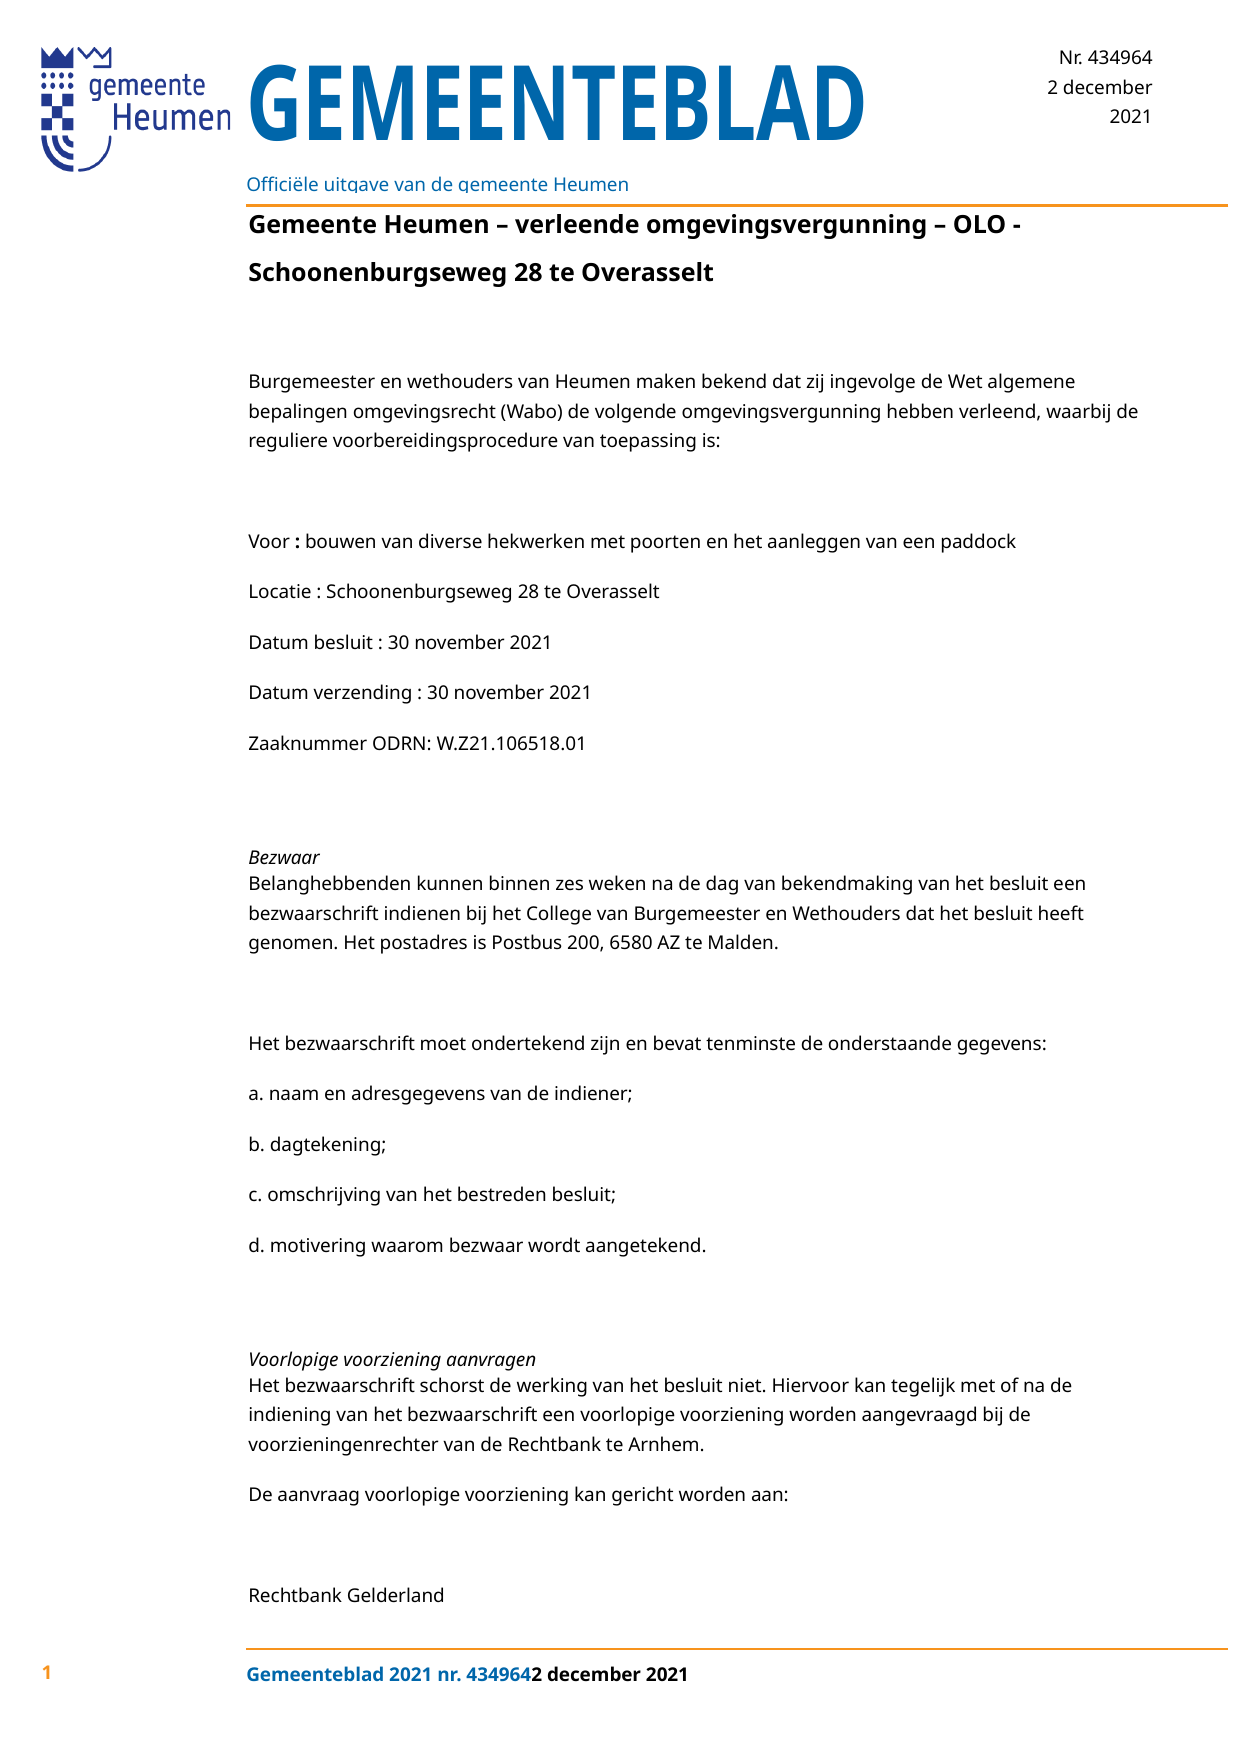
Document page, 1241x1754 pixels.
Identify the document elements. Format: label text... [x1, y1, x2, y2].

text Het bezwaarschrift moet ondertekend zijn en bevat tenminste de onderstaande gegevens: [248, 1030, 1152, 1056]
text Datum besluit : 30 november 2021 [248, 629, 1152, 655]
text Zaaknummer ODRN: W.Z21.106518.01 [248, 730, 1152, 756]
text Het bezwaarschrift schorst de werking van het besluit niet. Hiervoor kan tegelijk met of na de indiening van het bezwaarschrift een voorlopige voorziening worden aangevraagd bij de voorzieningenrechter van de Rechtbank te Arnhem. [248, 1372, 1152, 1457]
text Bezwaar [248, 844, 1152, 870]
text d. motivering waarom bezwaar wordt aangetekend. [248, 1232, 1152, 1257]
picture [41, 47, 231, 172]
text Voor : bouwen van diverse hekwerken met poorten en het aanleggen van een paddock [248, 528, 1152, 554]
text Datum verzending : 30 november 2021 [248, 679, 1152, 705]
text De aanvraag voorlopige voorziening kan gericht worden aan: [248, 1481, 1152, 1507]
text Burgemeester en wethouders van Heumen maken bekend dat zij ingevolge de Wet algemene bepalingen omgevingsrecht (Wabo) de volgende omgevingsvergunning hebben verleend, waarbij de reguliere voorbereidingsprocedure van toepassing is: [248, 368, 1152, 453]
text Rechtbank Gelderland [248, 1582, 1152, 1608]
text Locatie : Schoonenburgseweg 28 te Overasselt [248, 579, 1152, 604]
text Gemeente Heumen – verleende omgevingsvergunning – OLO - Schoonenburgseweg 28 te Overasselt [248, 207, 1152, 288]
text Belanghebbenden kunnen binnen zes weken na de dag van bekendmaking van het besluit een bezwaarschrift indienen bij het College van Burgemeester en Wethouders dat het besluit heeft genomen. Het postadres is Postbus 200, 6580 AZ te Malden. [248, 870, 1152, 955]
text a. naam en adresgegevens van de indiener; [248, 1081, 1152, 1106]
text Voorlopige voorziening aanvragen [248, 1346, 1152, 1372]
text c. omschrijving van het bestreden besluit; [248, 1181, 1152, 1207]
text b. dagtekening; [248, 1131, 1152, 1157]
